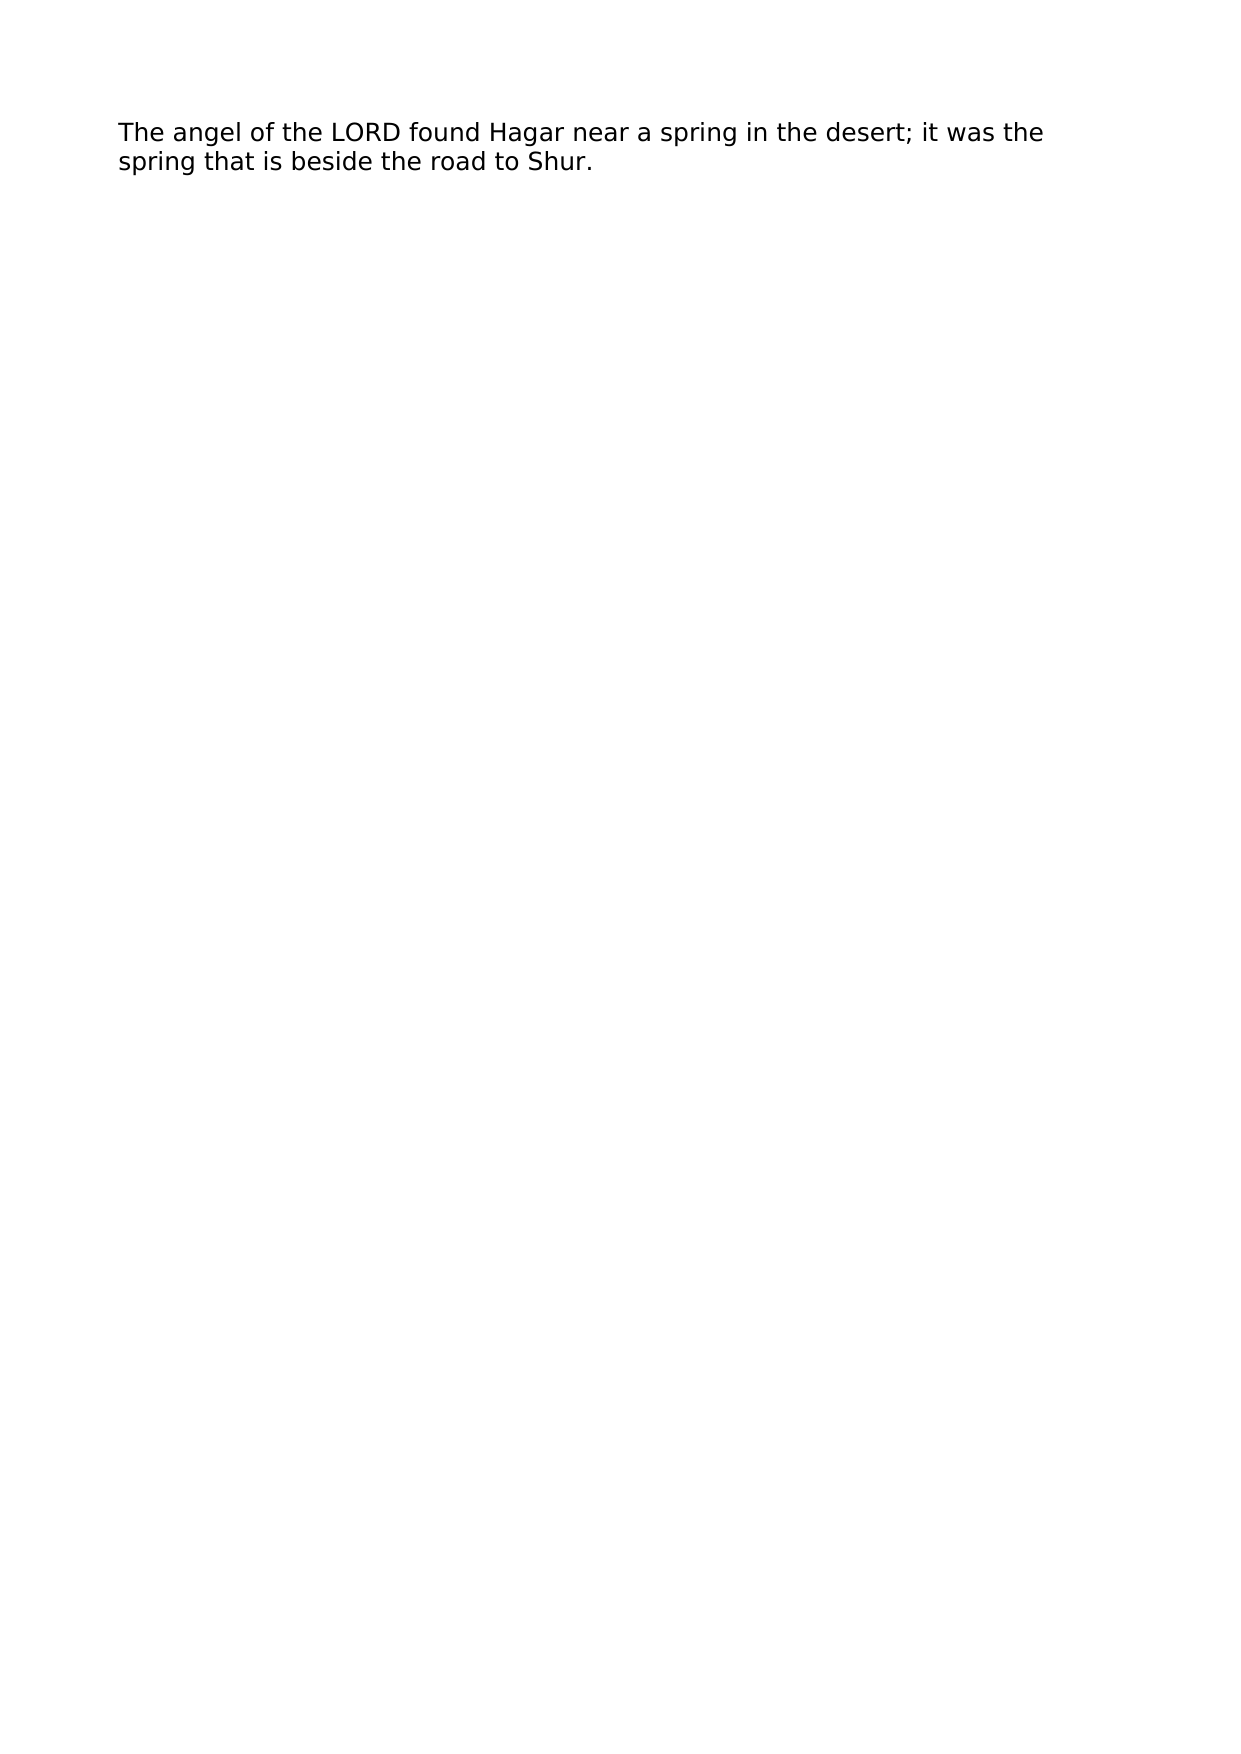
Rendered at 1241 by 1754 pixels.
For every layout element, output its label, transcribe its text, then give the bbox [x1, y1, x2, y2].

text The angel of the LORD found Hagar near a spring in the desert; it was the spring that is beside the road to Shur. [118, 118, 1122, 176]
